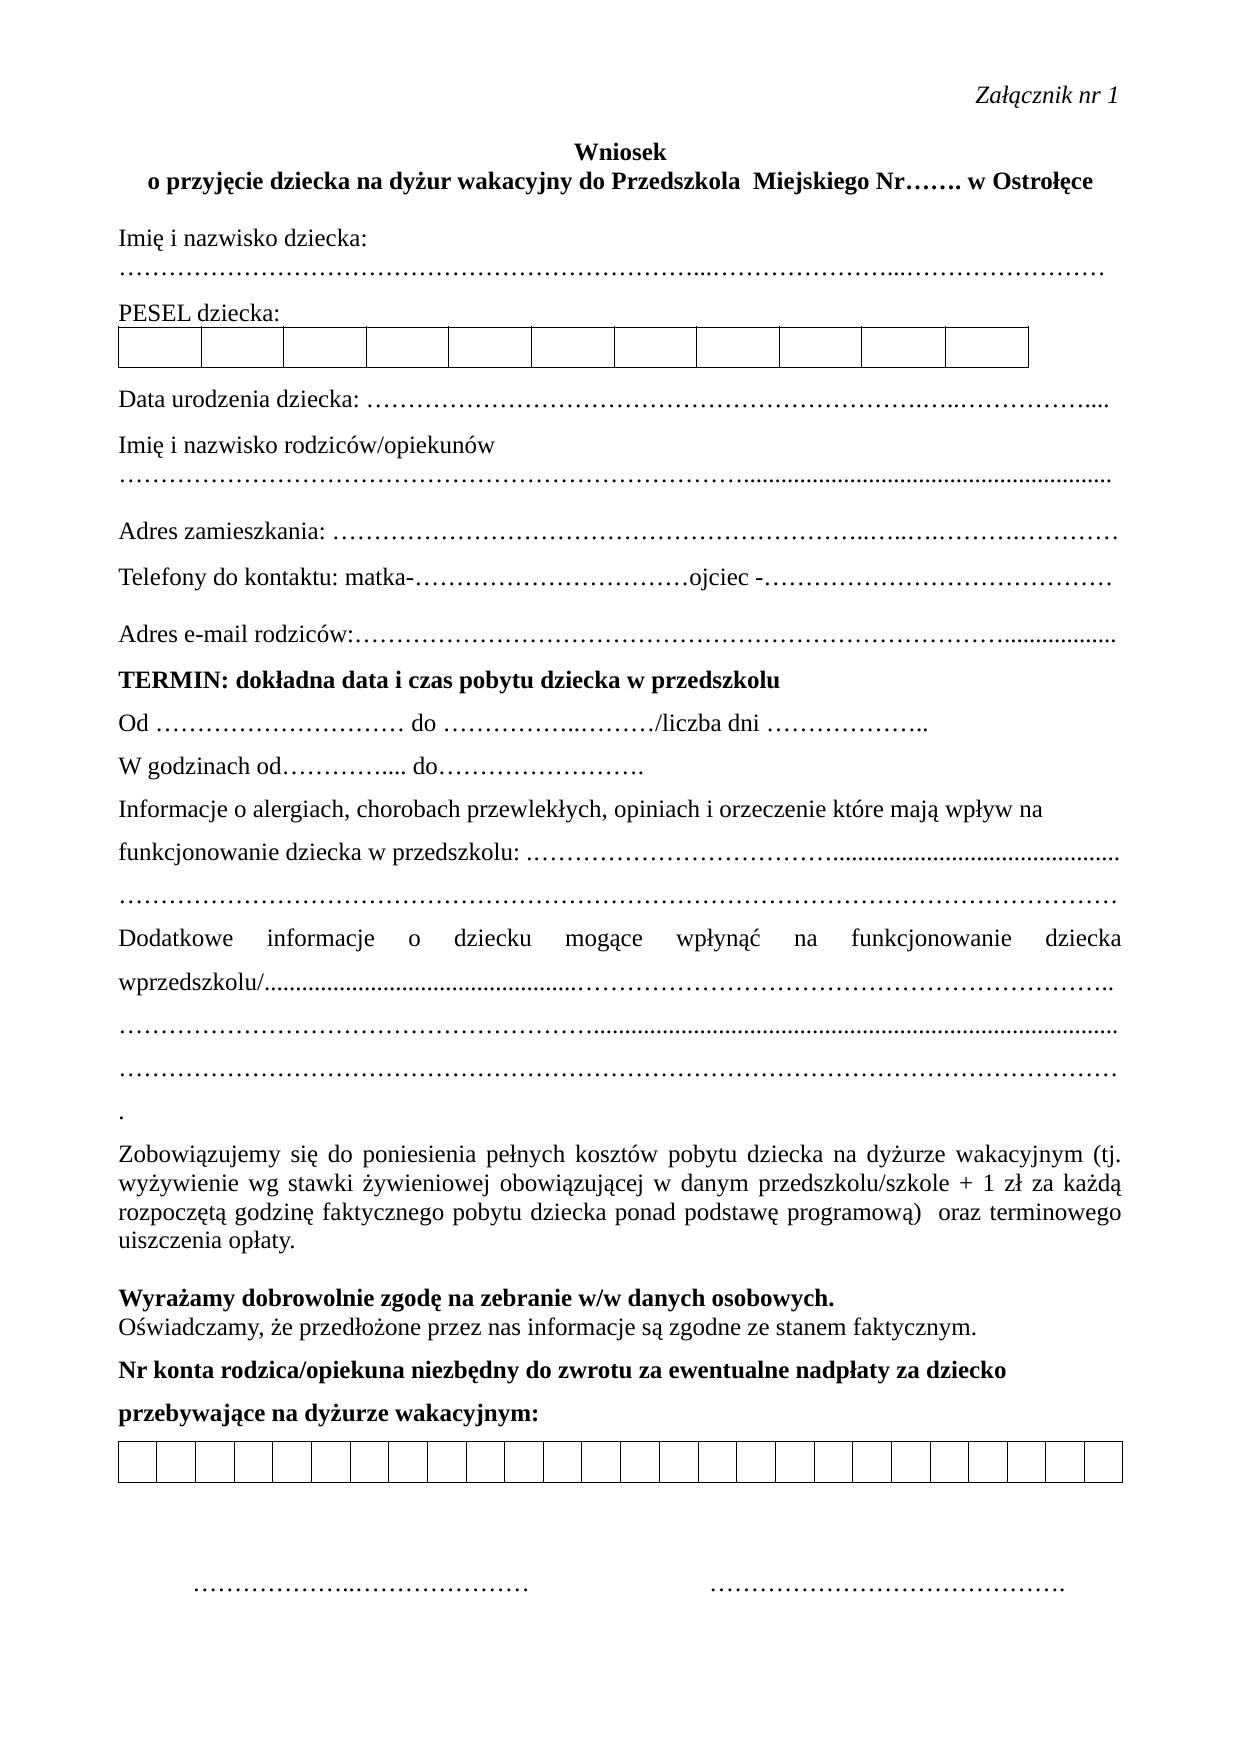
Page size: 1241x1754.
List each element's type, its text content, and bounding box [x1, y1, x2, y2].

text Wniosek [118, 137, 1122, 166]
table_header [815, 1442, 852, 1482]
table_header [157, 1442, 195, 1482]
text …………………………………………………………………………………………………………. [118, 1053, 1122, 1125]
table_header [505, 1442, 543, 1482]
table_header [119, 328, 201, 367]
table_header [273, 1442, 311, 1482]
table_header [202, 328, 283, 367]
table_header [737, 1442, 775, 1482]
text Adres e-mail rodziców:…………………………………………………………………….................. [118, 619, 1122, 648]
text Nr konta rodzica/opiekuna niezbędny do zwrotu za ewentualne nadpłaty za dziecko przebywające na dyżurze wakacyjnym: [118, 1355, 1122, 1427]
table_header [367, 328, 448, 367]
table_header [615, 328, 696, 367]
text ………………..………………… ……………………………………. [118, 1568, 1122, 1597]
table_header [780, 328, 861, 367]
text Imię i nazwisko dziecka: [118, 223, 1122, 252]
text Adres zamieszkania: ………………………………………………………..…..….……….………… [118, 516, 1122, 545]
text ……………………………………………………………...…………………...…………………… [118, 252, 1122, 281]
table_header [892, 1442, 930, 1482]
table_header [582, 1442, 620, 1482]
table_header [853, 1442, 891, 1482]
table_header [697, 328, 779, 367]
table_header [196, 1442, 234, 1482]
text Dodatkowe informacje o dziecku mogące wpłynąć na funkcjonowanie dziecka wprzedszkolu/..................................................………………………………………………………..………………………………………………….................................................................................... [118, 923, 1122, 1038]
table_header [660, 1442, 698, 1482]
table_header [449, 328, 531, 367]
table_header [284, 328, 366, 367]
table_header [467, 1442, 504, 1482]
table_header [1046, 1442, 1084, 1482]
text TERMIN: dokładna data i czas pobytu dziecka w przedszkolu [118, 665, 1122, 693]
table_header [235, 1442, 272, 1482]
text Załącznik nr 1 [118, 80, 1122, 108]
table_header [1008, 1442, 1045, 1482]
table_header [699, 1442, 736, 1482]
text W godzinach od………….... do……………………. [118, 751, 1122, 780]
table_header [544, 1442, 581, 1482]
text Informacje o alergiach, chorobach przewlekłych, opiniach i orzeczenie które mają wpływ na funkcjonowanie dziecka w przedszkolu: .……………………………….............................................. [118, 794, 1122, 866]
table_header [1085, 1442, 1122, 1482]
table_header [532, 328, 614, 367]
text PESEL dziecka: [118, 298, 1122, 326]
text ………………………………………………………………………………………………………… [118, 880, 1122, 909]
text …………………………………………………………………........................................................... [118, 459, 1122, 487]
text Od ………………………… do ……………..………/liczba dni ……………….. [118, 708, 1122, 737]
table_header [389, 1442, 427, 1482]
table_header [931, 1442, 968, 1482]
table_header [969, 1442, 1007, 1482]
table_header [312, 1442, 350, 1482]
text Imię i nazwisko rodziców/opiekunów [118, 430, 1122, 459]
text Data urodzenia dziecka: ………………………………………………………….…..…………….... [118, 384, 1122, 413]
text Zobowiązujemy się do poniesienia pełnych kosztów pobytu dziecka na dyżurze wakacyjnym (tj. wyżywienie wg stawki żywieniowej obowiązującej w danym przedszkolu/szkole + 1 zł za każdą rozpoczętą godzinę faktycznego pobytu dziecka ponad podstawę programową) oraz terminowego uiszczenia opłaty. [118, 1139, 1122, 1254]
text o przyjęcie dziecka na dyżur wakacyjny do Przedszkola Miejskiego Nr……. w Ostrołęce [118, 166, 1122, 195]
table_header [776, 1442, 814, 1482]
text Telefony do kontaktu: matka-……………………………ojciec -…………………………………… [118, 562, 1122, 591]
table_header [351, 1442, 388, 1482]
table_header [119, 1442, 156, 1482]
table_header [946, 328, 1028, 367]
table_header [862, 328, 945, 367]
table_header [428, 1442, 466, 1482]
table_header [621, 1442, 659, 1482]
text Wyrażamy dobrowolnie zgodę na zebranie w/w danych osobowych. [118, 1283, 1122, 1312]
text Oświadczamy, że przedłożone przez nas informacje są zgodne ze stanem faktycznym. [118, 1312, 1122, 1340]
